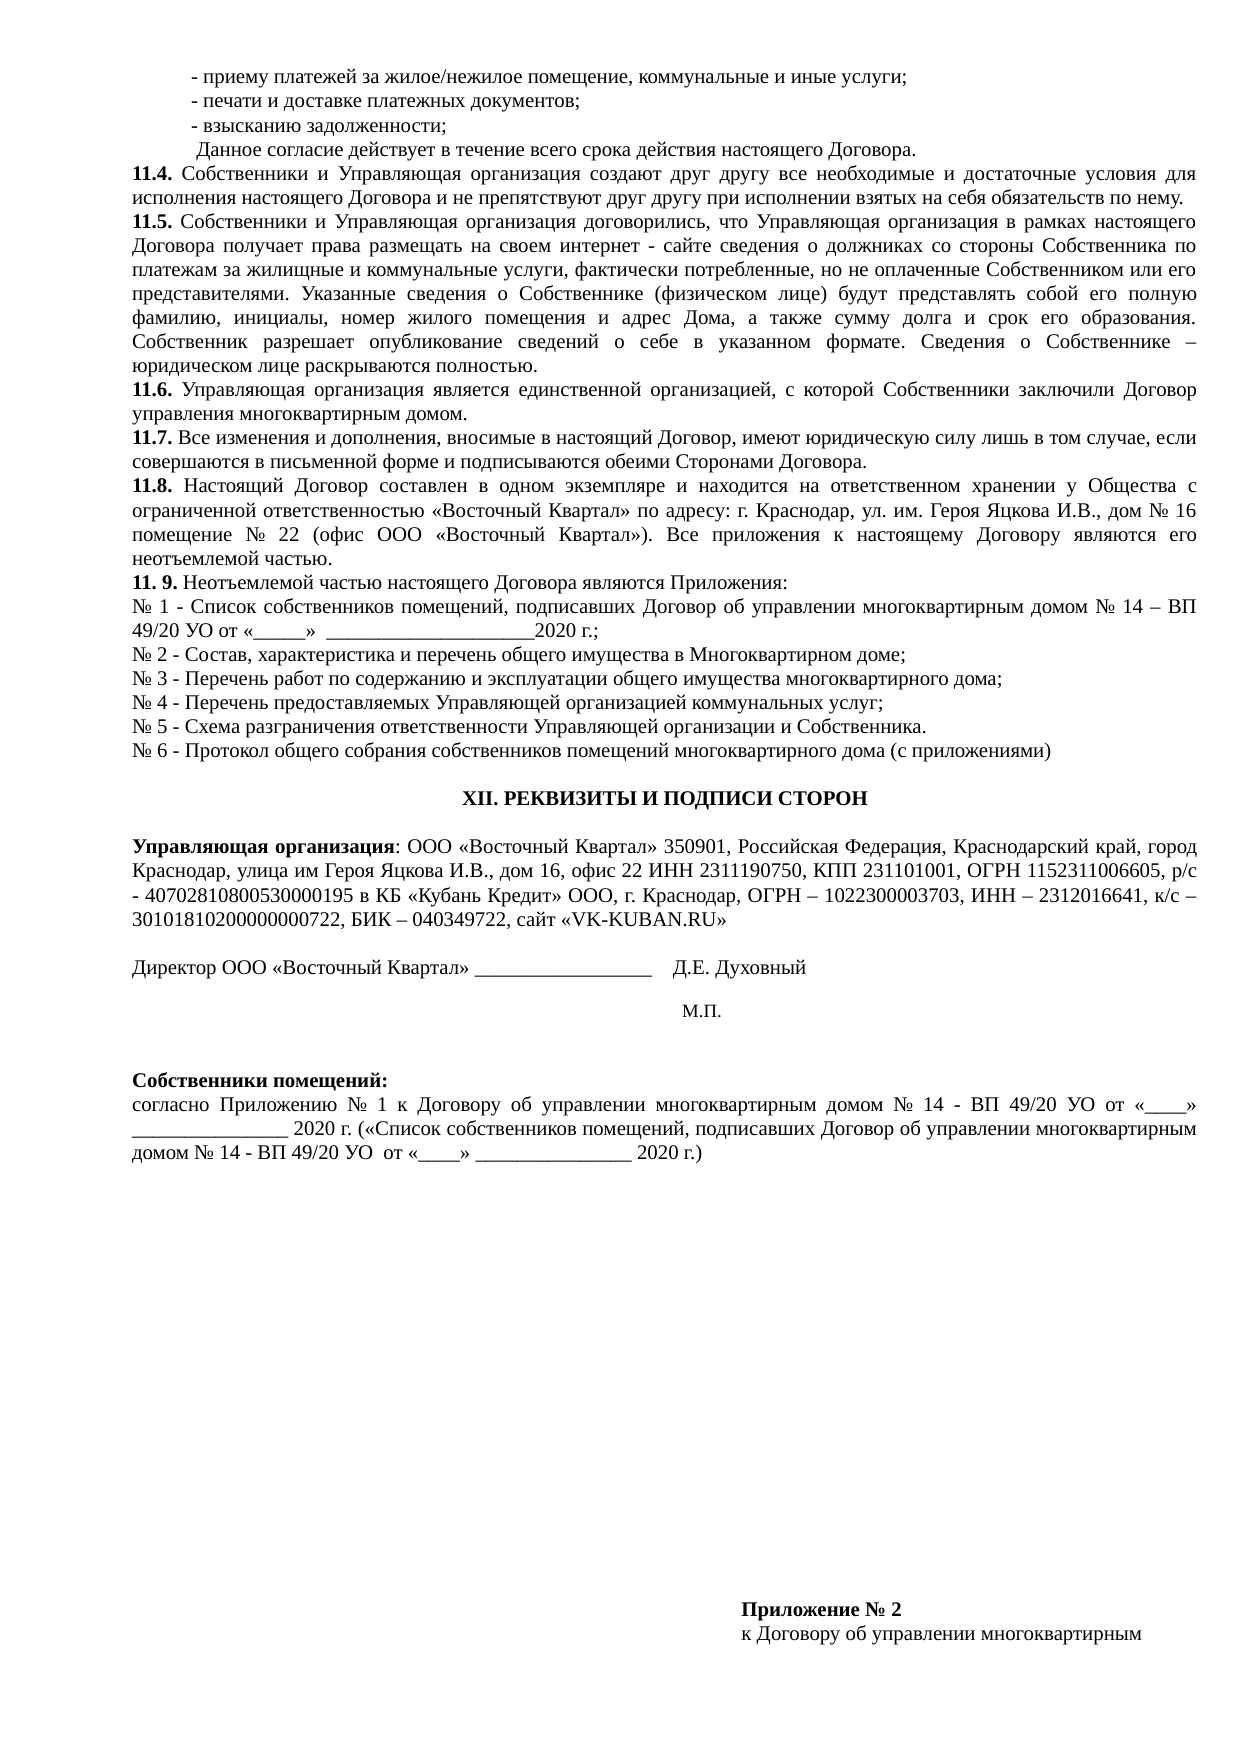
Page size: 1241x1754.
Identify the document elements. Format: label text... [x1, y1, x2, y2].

text № 3 - Перечень работ по содержанию и эксплуатации общего имущества многоквартирного дома; [132, 666, 1198, 690]
text 11.7. Все изменения и дополнения, вносимые в настоящий Договор, имеют юридическую силу лишь в том случае, если совершаются в письменной форме и подписываются обеими Сторонами Договора. [132, 425, 1198, 473]
text Собственники помещений: [132, 1067, 1198, 1092]
text Управляющая организация: ООО «Восточный Квартал» 350901, Российская Федерация, Краснодарский край, город Краснодар, улица им Героя Яцкова И.В., дом 16, офис 22 ИНН 2311190750, КПП 231101001, ОГРН 1152311006605, р/с - 40702810800530000195 в КБ «Кубань Кредит» ООО, г. Краснодар, ОГРН – 1022300003703, ИНН – 2312016641, к/с – 30101810200000000722, БИК – 040349722, сайт «VK-KUBAN.RU» [132, 834, 1198, 931]
text 11.6. Управляющая организация является единственной организацией, с которой Собственники заключили Договор управления многоквартирным домом. [132, 377, 1198, 425]
text № 1 - Список собственников помещений, подписавших Договор об управлении многоквартирным домом № 14 – ВП 49/20 УО от «_____» ____________________2020 г.; [132, 594, 1198, 642]
text согласно Приложению № 1 к Договору об управлении многоквартирным домом № 14 - ВП 49/20 УО от «____» _______________ 2020 г. («Список собственников помещений, подписавших Договор об управлении многоквартирным домом № 14 - ВП 49/20 УО от «____» _______________ 2020 г.) [132, 1092, 1198, 1164]
text - приему платежей за жилое/нежилое помещение, коммунальные и иные услуги; [132, 64, 1198, 88]
text М.П. [132, 1000, 1198, 1022]
text XII. РЕКВИЗИТЫ И ПОДПИСИ СТОРОН [132, 786, 1198, 810]
text 11.5. Собственники и Управляющая организация договорились, что Управляющая организация в рамках настоящего Договора получает права размещать на своем интернет - сайте сведения о должниках со стороны Собственника по платежам за жилищные и коммунальные услуги, фактически потребленные, но не оплаченные Собственником или его представителями. Указанные сведения о Собственнике (физическом лице) будут представлять собой его полную фамилию, инициалы, номер жилого помещения и адрес Дома, а также сумму долга и срок его образования. Собственник разрешает опубликование сведений о себе в указанном формате. Сведения о Собственнике – юридическом лице раскрываются полностью. [132, 209, 1198, 377]
text к Договору об управлении многоквартирным [132, 1621, 1198, 1645]
text 11. 9. Неотъемлемой частью настоящего Договора являются Приложения: [132, 570, 1198, 594]
text № 4 - Перечень предоставляемых Управляющей организацией коммунальных услуг; [132, 690, 1198, 714]
text Данное согласие действует в течение всего срока действия настоящего Договора. [132, 137, 1198, 161]
text - взысканию задолженности; [132, 112, 1198, 137]
text Приложение № 2 [132, 1597, 1198, 1621]
text 11.4. Собственники и Управляющая организация создают друг другу все необходимые и достаточные условия для исполнения настоящего Договора и не препятствуют друг другу при исполнении взятых на себя обязательств по нему. [132, 161, 1198, 209]
text - печати и доставке платежных документов; [132, 88, 1198, 112]
text 11.8. Настоящий Договор составлен в одном экземпляре и находится на ответственном хранении у Общества с ограниченной ответственностью «Восточный Квартал» по адресу: г. Краснодар, ул. им. Героя Яцкова И.В., дом № 16 помещение № 22 (офис ООО «Восточный Квартал»). Все приложения к настоящему Договору являются его неотъемлемой частью. [132, 473, 1198, 570]
text № 2 - Состав, характеристика и перечень общего имущества в Многоквартирном доме; [132, 642, 1198, 666]
text № 5 - Схема разграничения ответственности Управляющей организации и Собственника. [132, 714, 1198, 738]
text № 6 - Протокол общего собрания собственников помещений многоквартирного дома (с приложениями) [132, 738, 1198, 762]
text Директор ООО «Восточный Квартал» _________________ Д.Е. Духовный [132, 955, 1198, 979]
